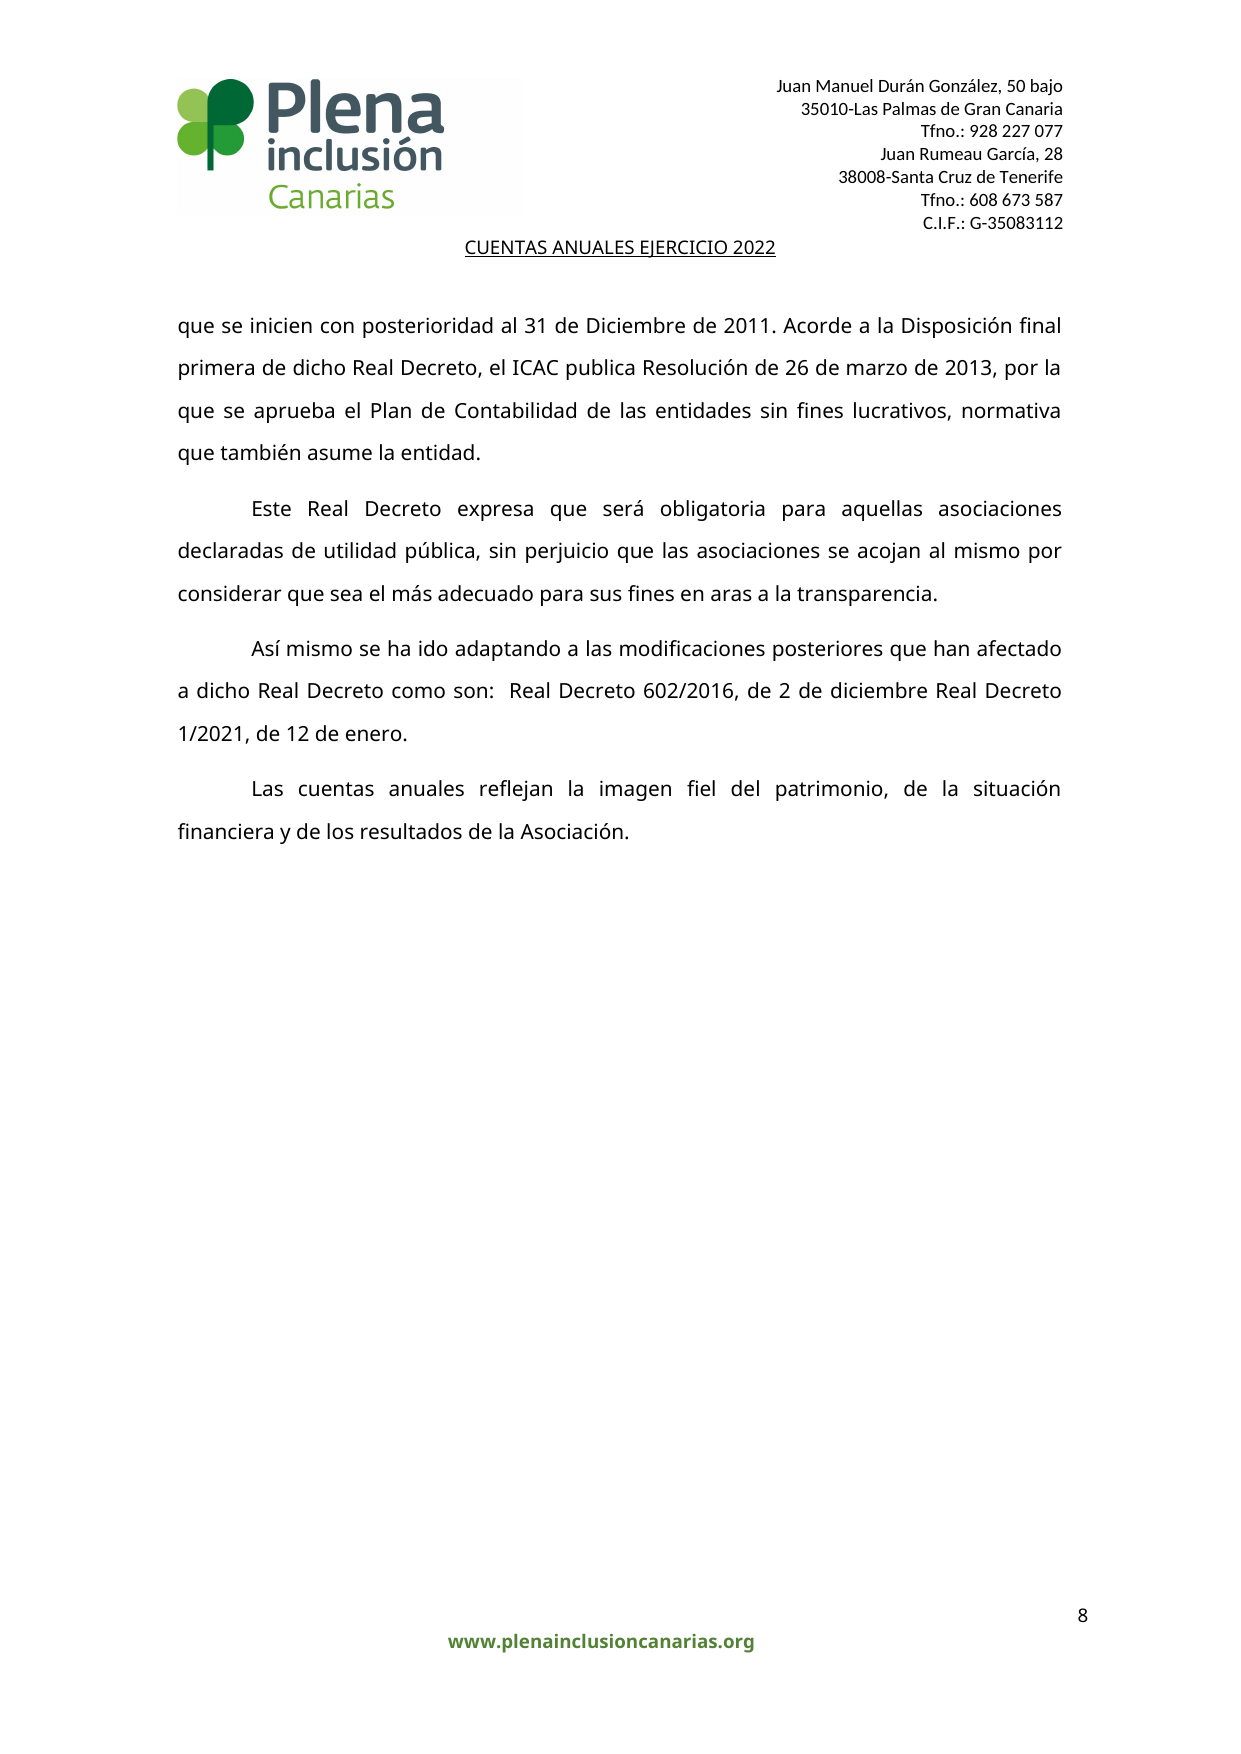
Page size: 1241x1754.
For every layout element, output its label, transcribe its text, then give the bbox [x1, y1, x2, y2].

text Así mismo se ha ido adaptando a las modificaciones posteriores que han afectado a dicho Real Decreto como son: Real Decreto 602/2016, de 2 de diciembre Real Decreto 1/2021, de 12 de enero. [177, 634, 1063, 748]
text Las cuentas anuales reflejan la imagen fiel del patrimonio, de la situación financiera y de los resultados de la Asociación. [177, 774, 1063, 845]
text que se inicien con posterioridad al 31 de Diciembre de 2011. Acorde a la Disposición final primera de dicho Real Decreto, el ICAC publica Resolución de 26 de marzo de 2013, por la que se aprueba el Plan de Contabilidad de las entidades sin fines lucrativos, normativa que también asume la entidad. [177, 311, 1063, 467]
text Este Real Decreto expresa que será obligatoria para aquellas asociaciones declaradas de utilidad pública, sin perjuicio que las asociaciones se acojan al mismo por considerar que sea el más adecuado para sus fines en aras a la transparencia. [177, 494, 1063, 607]
